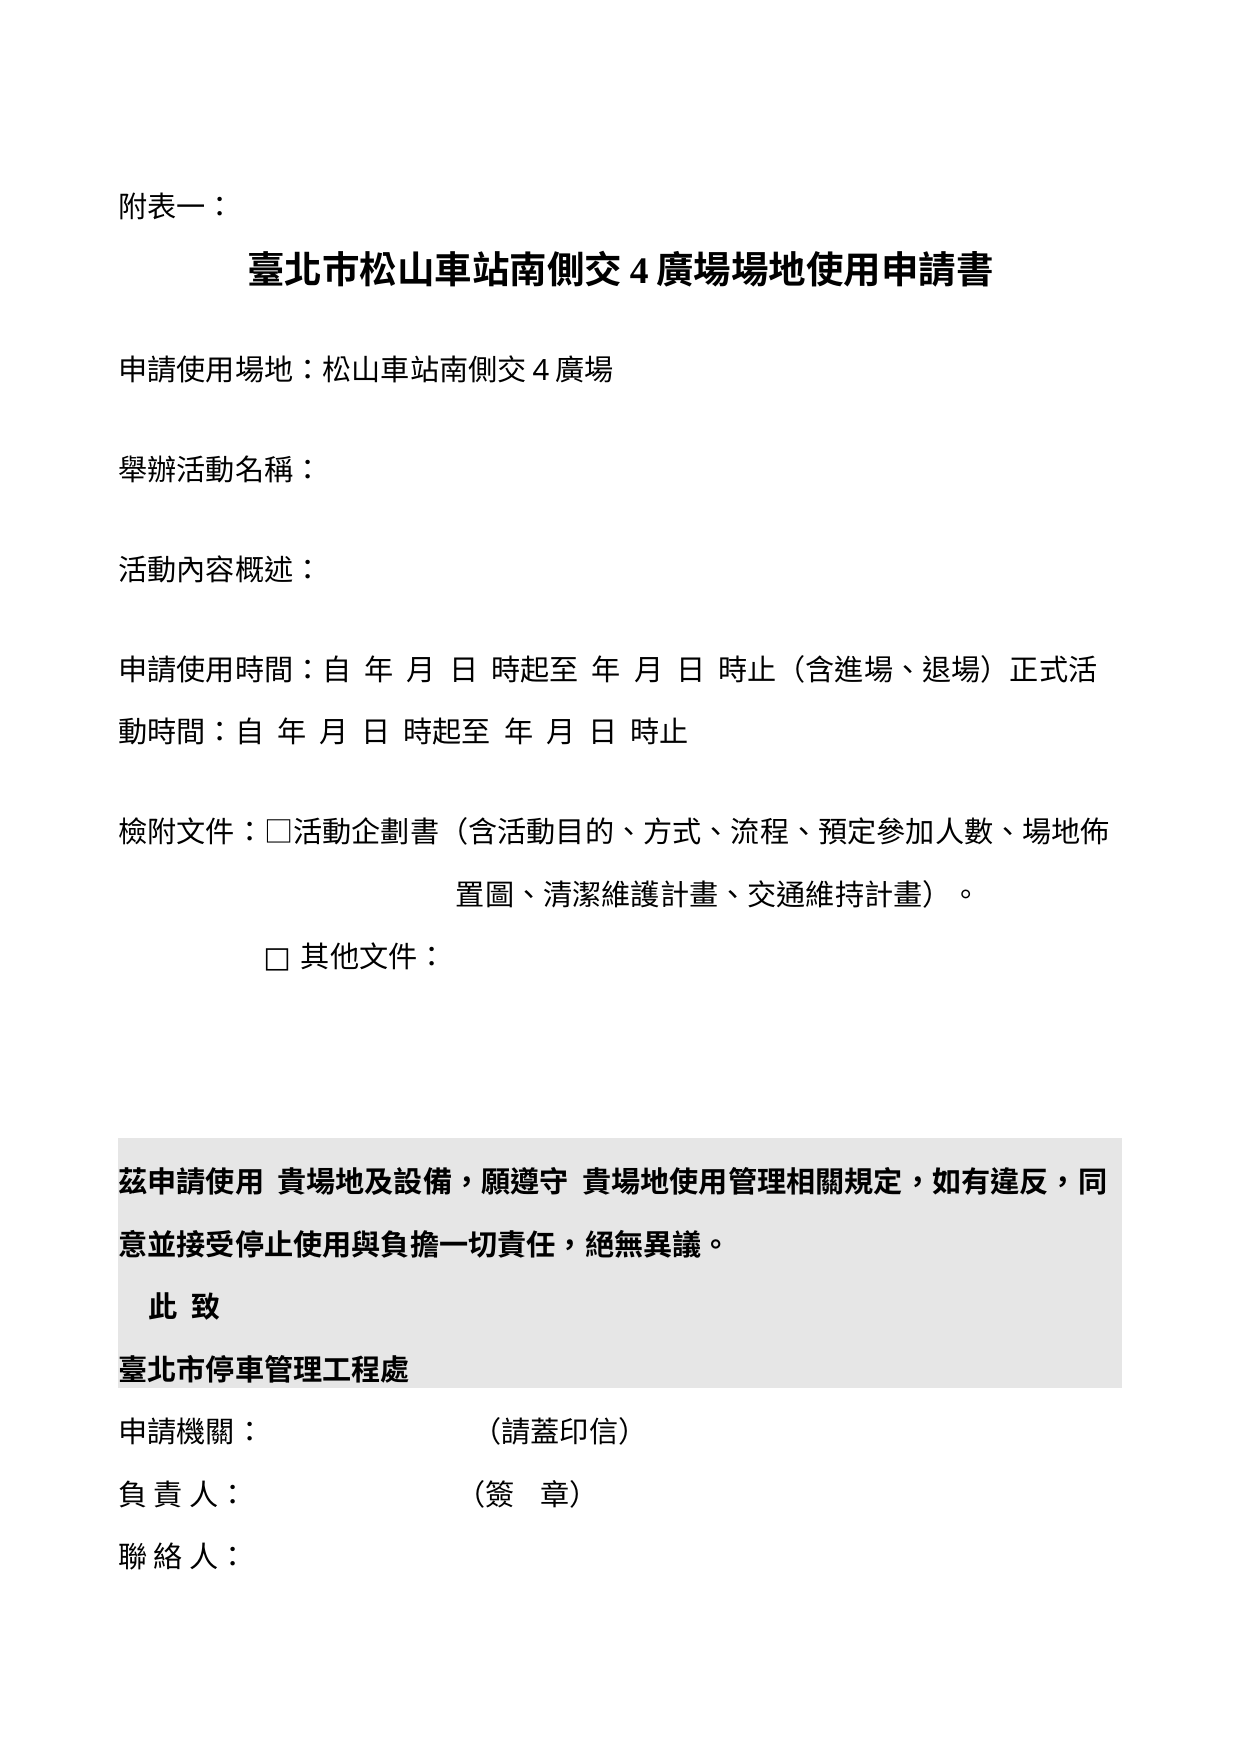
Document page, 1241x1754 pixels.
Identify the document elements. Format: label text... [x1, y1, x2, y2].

text 臺北巿松山車站南側交4廣場場地使用申請書 [118, 226, 1122, 288]
text 附表一： [118, 163, 1122, 226]
text 檢附文件：□活動企劃書（含活動目的、方式、流程、預定參加人數、場地佈置圖、清潔維護計畫、交通維持計畫）。 [118, 788, 1122, 913]
text 申請使用場地：松山車站南側交4廣場 [118, 326, 1122, 388]
text 負 責 人： （簽 章） [118, 1451, 1122, 1513]
text 舉辦活動名稱： [118, 426, 1122, 488]
text 申請使用時間：自 年 月 日 時起至 年 月 日 時止（含進場、退場）正式活動時間：自 年 月 日 時起至 年 月 日 時止 [118, 626, 1122, 751]
text 茲申請使用 貴場地及設備，願遵守 貴場地使用管理相關規定，如有違反，同意並接受停止使用與負擔一切責任，絕無異議。 [118, 1138, 1122, 1263]
text 臺北市停車管理工程處 [118, 1326, 1122, 1388]
text 活動內容概述： [118, 526, 1122, 588]
list 其他文件： [263, 913, 1122, 976]
text 申請機關： （請蓋印信） [118, 1388, 1122, 1451]
text 此 致 [118, 1263, 1122, 1326]
text 聯 絡 人： [118, 1513, 1122, 1576]
